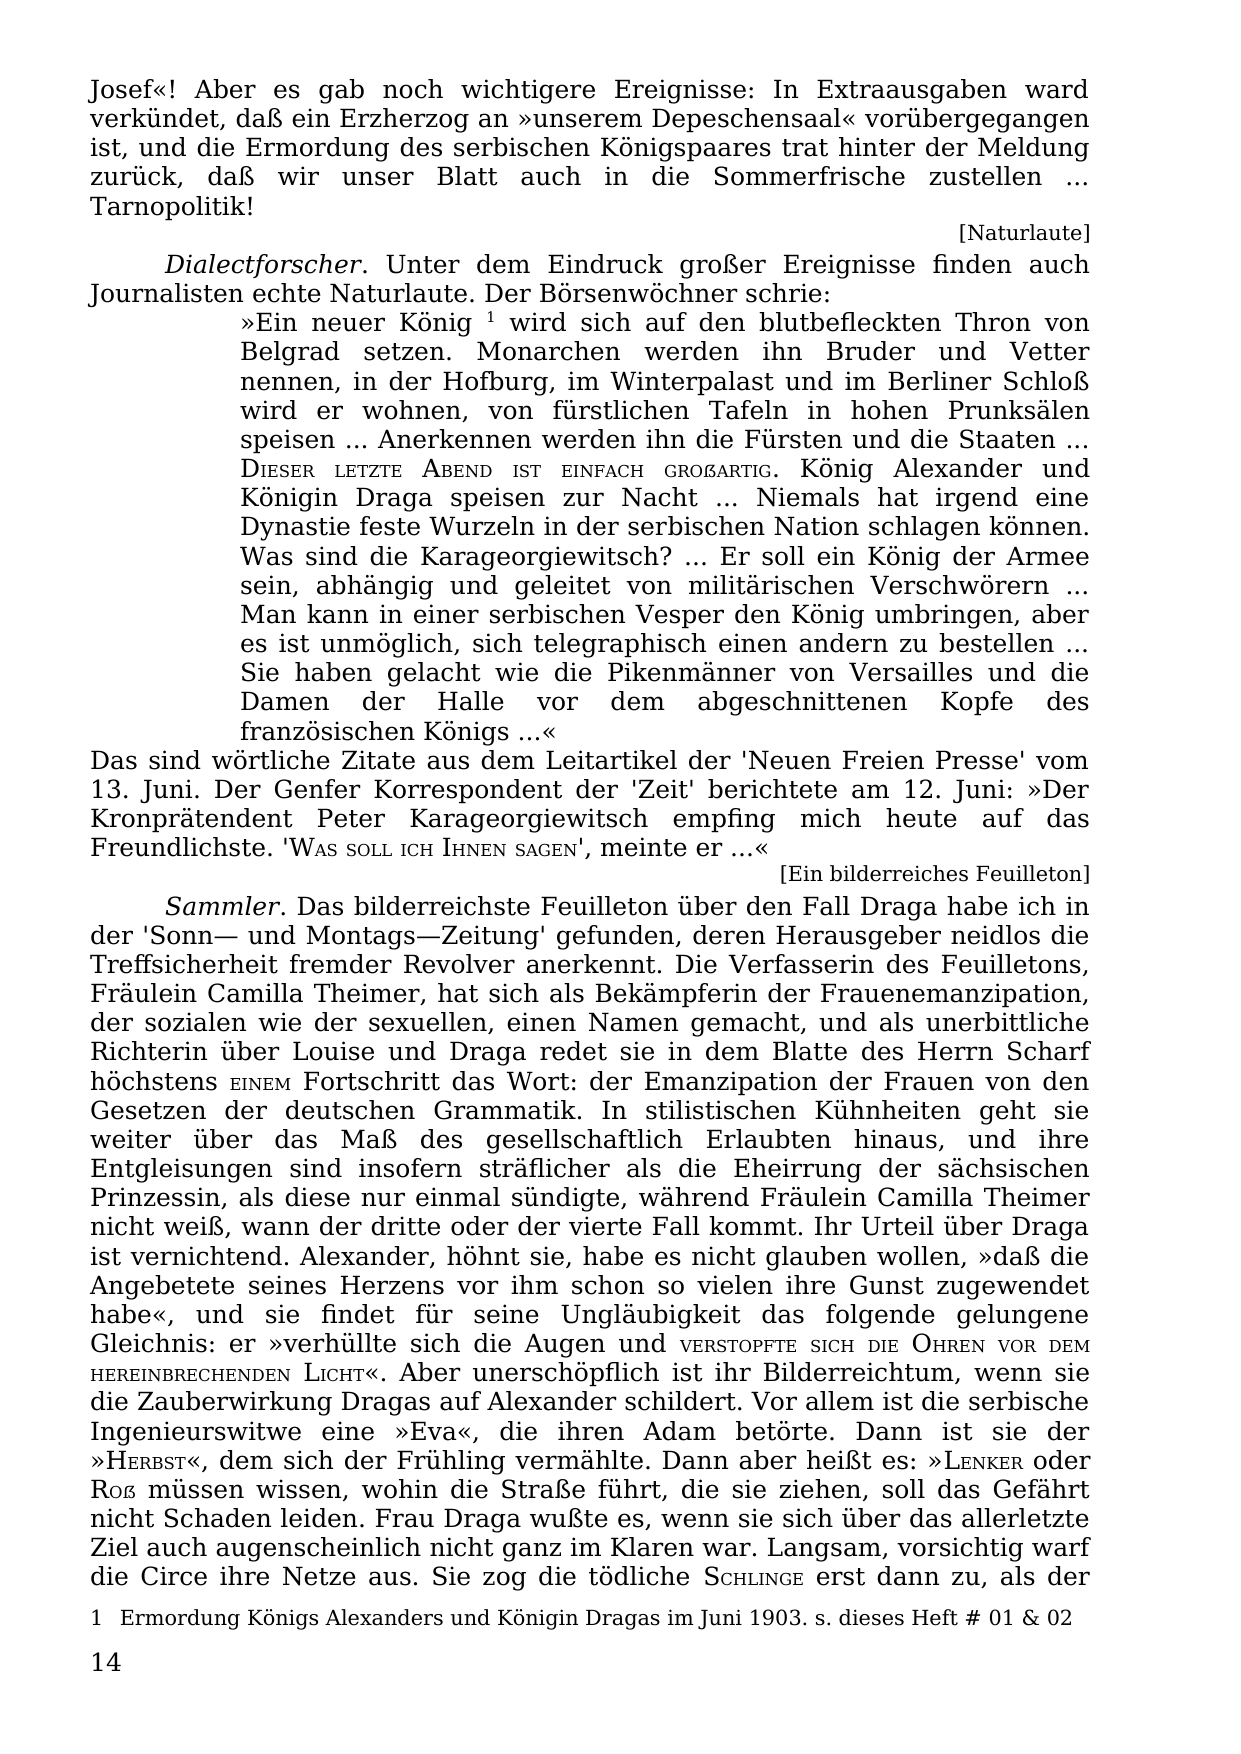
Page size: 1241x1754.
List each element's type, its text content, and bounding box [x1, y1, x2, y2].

text [Naturlaute] [90, 221, 1091, 245]
text Sammler. Das bilderreichste Feuilleton über den Fall Draga habe ich in der 'Sonn— und Montags—Zeitung' gefunden, deren Herausgeber neidlos die Treffsicherheit fremder Revolver anerkennt. Die Verfasserin des Feuilletons, Fräulein Camilla Theimer, hat sich als Bekämpferin der Frauenemanzipation, der sozialen wie der sexuellen, einen Namen gemacht, und als unerbittliche Richterin über Louise und Draga redet sie in dem Blatte des Herrn Scharf höchstens einem Fortschritt das Wort: der Emanzipation der Frauen von den Gesetzen der deutschen Grammatik. In stilistischen Kühnheiten geht sie weiter über das Maß des gesellschaftlich Erlaubten hinaus, und ihre Entgleisungen sind insofern sträflicher als die Eheirrung der sächsischen Prinzessin, als diese nur einmal sündigte, während Fräulein Camilla Theimer nicht weiß, wann der dritte oder der vierte Fall kommt. Ihr Urteil über Draga ist vernichtend. Alexander, höhnt sie, habe es nicht glauben wollen, »daß die Angebetete seines Herzens vor ihm schon so vielen ihre Gunst zugewendet habe«, und sie findet für seine Ungläubigkeit das folgende gelungene Gleichnis: er »verhüllte sich die Augen und verstopfte sich die Ohren vor dem hereinbrechenden Licht«. Aber unerschöpflich ist ihr Bilderreichtum, wenn sie die Zauberwirkung Dragas auf Alexander schildert. Vor allem ist die serbische Ingenieurswitwe eine »Eva«, die ihren Adam betörte. Dann ist sie der »Herbst«, dem sich der Frühling vermählte. Dann aber heißt es: »Lenker oder Roß müssen wissen, wohin die Straße führt, die sie ziehen, soll das Gefährt nicht Schaden leiden. Frau Draga wußte es, wenn sie sich über das allerletzte Ziel auch augenscheinlich nicht ganz im Klaren war. Langsam, vorsichtig warf die Circe ihre Netze aus. Sie zog die tödliche Schlinge erst dann zu, als der [90, 887, 1091, 1592]
text [Ein bilderreiches Feuilleton] [90, 862, 1091, 887]
text »Ein neuer König wird sich auf den blutbefleckten Thron von Belgrad setzen. Monarchen werden ihn Bruder und Vetter nennen, in der Hofburg, im Winterpalast und im Berliner Schloß wird er wohnen, von fürstlichen Tafeln in hohen Prunksälen speisen ... Anerkennen werden ihn die Fürsten und die Staaten ... Dieser letzte Abend ist einfach großartig. König Alexander und Königin Draga speisen zur Nacht ... Niemals hat irgend eine Dynastie feste Wurzeln in der ser­bischen Nation schlagen können. Was sind die Karageorgiewitsch? ... Er soll ein König der Armee sein, abhängig und geleitet von militärischen Verschwörern ... Man kann in einer serbischen Vesper den König umbringen, aber es ist unmöglich, sich telegraphisch einen andern zu bestellen ... Sie haben gelacht wie die Pikenmänner von Versailles und die Damen der Halle vor dem abgeschnittenen Kopfe des französischen Königs ...« [240, 308, 1091, 746]
text Ermordung Königs Alexanders und Königin Dragas im Juni 1903. s. dieses Heft # 01 & 02 [90, 1606, 1091, 1631]
text Josef«! Aber es gab noch wichtigere Ereignisse: In Extraausgaben ward verkündet, daß ein Erzherzog an »unserem Depeschensaal« vorübergegangen ist, und die Ermordung des serbischen Königspaares trat hinter der Meldung zurück, daß wir unser Blatt auch in die Sommerfrische zustellen ... Tarnopolitik! [90, 75, 1091, 221]
text Das sind wörtliche Zitate aus dem Leitartikel der 'Neuen Freien Presse' vom 13. Juni. Der Genfer Korrespondent der 'Zeit' berichtete am 12. Juni: »Der Kronprätendent Peter Karageorgiewitsch empfing mich heute auf das Freundlichste. 'Was soll ich Ihnen sagen', meinte er ...« [90, 746, 1091, 862]
text Dialectforscher. Unter dem Eindruck großer Ereignisse finden auch Journalisten echte Naturlaute. Der Börsenwöchner schrie: [90, 245, 1091, 308]
